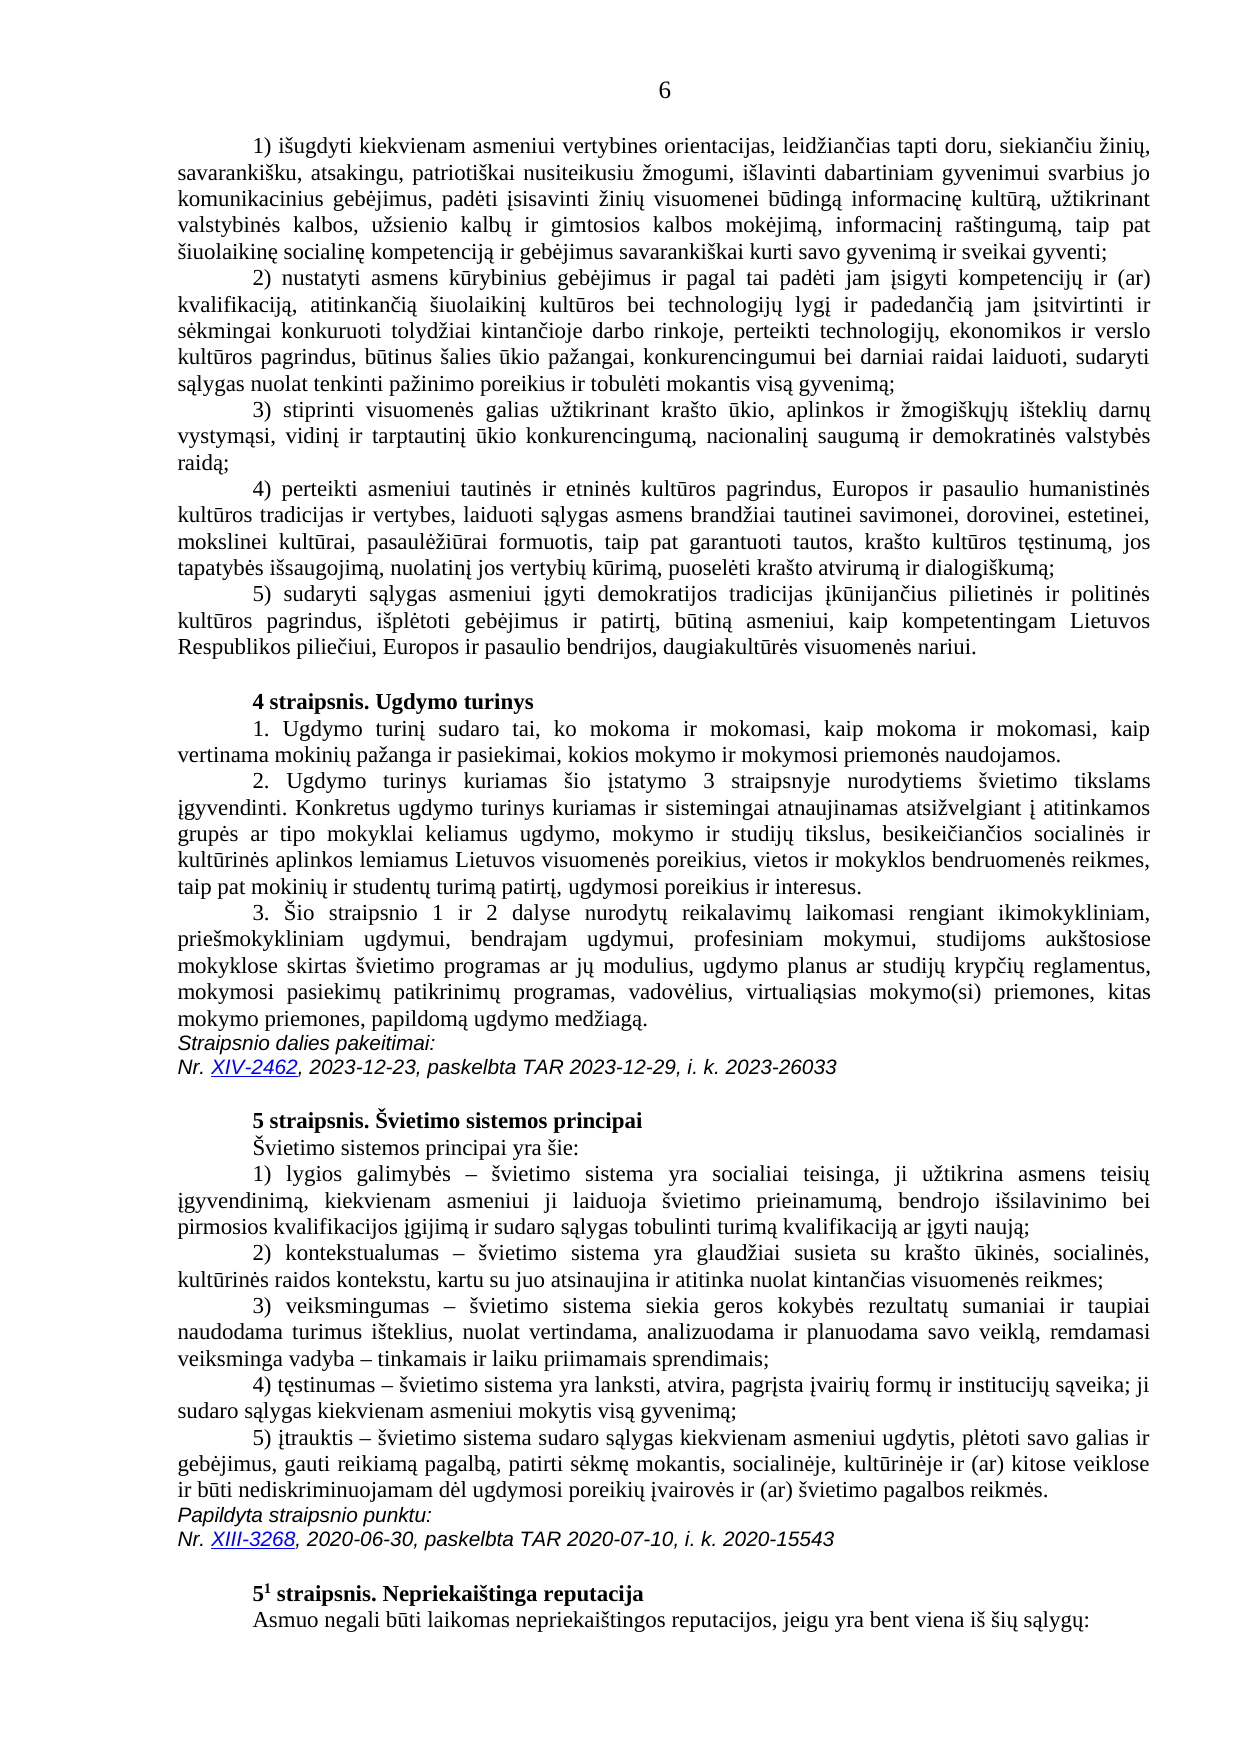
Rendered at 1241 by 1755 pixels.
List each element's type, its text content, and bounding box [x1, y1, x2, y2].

text 4) tęstinumas – švietimo sistema yra lanksti, atvira, pagrįsta įvairių formų ir institucijų sąveika; ji sudaro sąlygas kiekvienam asmeniui mokytis visą gyvenimą; [177, 1371, 1152, 1424]
text 3) stiprinti visuomenės galias užtikrinant krašto ūkio, aplinkos ir žmogiškųjų išteklių darnų vystymąsi, vidinį ir tarptautinį ūkio konkurencingumą, nacionalinį saugumą ir demokratinės valstybės raidą; [177, 396, 1152, 475]
text 3. Šio straipsnio 1 ir 2 dalyse nurodytų reikalavimų laikomasi rengiant ikimokykliniam, priešmokykliniam ugdymui, bendrajam ugdymui, profesiniam mokymui, studijoms aukštosiose mokyklose skirtas švietimo programas ar jų modulius, ugdymo planus ar studijų krypčių reglamentus, mokymosi pasiekimų patikrinimų programas, vadovėlius, virtualiąsias mokymo(si) priemones, kitas mokymo priemones, papildomą ugdymo medžiagą. [177, 899, 1152, 1031]
text 4 straipsnis. Ugdymo turinys [177, 688, 1152, 715]
text Nr. XIII-3268, 2020-06-30, paskelbta TAR 2020-07-10, i. k. 2020-15543 [177, 1527, 1152, 1551]
text Švietimo sistemos principai yra šie: [177, 1134, 1152, 1160]
text 51 straipsnis. Nepriekaištinga reputacija [177, 1579, 1152, 1606]
text Straipsnio dalies pakeitimai: [177, 1031, 1152, 1055]
text Asmuo negali būti laikomas nepriekaištingos reputacijos, jeigu yra bent viena iš šių sąlygų: [177, 1606, 1152, 1632]
text 1) išugdyti kiekvienam asmeniui vertybines orientacijas, leidžiančias tapti doru, siekiančiu žinių, savarankišku, atsakingu, patriotiškai nusiteikusiu žmogumi, išlavinti dabartiniam gyvenimui svarbius jo komunikacinius gebėjimus, padėti įsisavinti žinių visuomenei būdingą informacinę kultūrą, užtikrinant valstybinės kalbos, užsienio kalbų ir gimtosios kalbos mokėjimą, informacinį raštingumą, taip pat šiuolaikinę socialinę kompetenciją ir gebėjimus savarankiškai kurti savo gyvenimą ir sveikai gyventi; [177, 132, 1152, 264]
text 2) nustatyti asmens kūrybinius gebėjimus ir pagal tai padėti jam įsigyti kompetencijų ir (ar) kvalifikaciją, atitinkančią šiuolaikinį kultūros bei technologijų lygį ir padedančią jam įsitvirtinti ir sėkmingai konkuruoti tolydžiai kintančioje darbo rinkoje, perteikti technologijų, ekonomikos ir verslo kultūros pagrindus, būtinus šalies ūkio pažangai, konkurencingumui bei darniai raidai laiduoti, sudaryti sąlygas nuolat tenkinti pažinimo poreikius ir tobulėti mokantis visą gyvenimą; [177, 264, 1152, 396]
text 5) įtrauktis – švietimo sistema sudaro sąlygas kiekvienam asmeniui ugdytis, plėtoti savo galias ir gebėjimus, gauti reikiamą pagalbą, patirti sėkmę mokantis, socialinėje, kultūrinėje ir (ar) kitose veiklose ir būti nediskriminuojamam dėl ugdymosi poreikių įvairovės ir (ar) švietimo pagalbos reikmės. [177, 1424, 1152, 1503]
text 2) kontekstualumas – švietimo sistema yra glaudžiai susieta su krašto ūkinės, socialinės, kultūrinės raidos kontekstu, kartu su juo atsinaujina ir atitinka nuolat kintančias visuomenės reikmes; [177, 1239, 1152, 1292]
text 5 straipsnis. Švietimo sistemos principai [177, 1108, 1152, 1134]
text 3) veiksmingumas – švietimo sistema siekia geros kokybės rezultatų sumaniai ir taupiai naudodama turimus išteklius, nuolat vertindama, analizuodama ir planuodama savo veiklą, remdamasi veiksminga vadyba – tinkamais ir laiku priimamais sprendimais; [177, 1292, 1152, 1371]
text 1. Ugdymo turinį sudaro tai, ko mokoma ir mokomasi, kaip mokoma ir mokomasi, kaip vertinama mokinių pažanga ir pasiekimai, kokios mokymo ir mokymosi priemonės naudojamos. [177, 715, 1152, 767]
text 4) perteikti asmeniui tautinės ir etninės kultūros pagrindus, Europos ir pasaulio humanistinės kultūros tradicijas ir vertybes, laiduoti sąlygas asmens brandžiai tautinei savimonei, dorovinei, estetinei, mokslinei kultūrai, pasaulėžiūrai formuotis, taip pat garantuoti tautos, krašto kultūros tęstinumą, jos tapatybės išsaugojimą, nuolatinį jos vertybių kūrimą, puoselėti krašto atvirumą ir dialogiškumą; [177, 475, 1152, 581]
text 1) lygios galimybės – švietimo sistema yra socialiai teisinga, ji užtikrina asmens teisių įgyvendinimą, kiekvienam asmeniui ji laiduoja švietimo prieinamumą, bendrojo išsilavinimo bei pirmosios kvalifikacijos įgijimą ir sudaro sąlygas tobulinti turimą kvalifikaciją ar įgyti naują; [177, 1160, 1152, 1239]
text Nr. XIV-2462, 2023-12-23, paskelbta TAR 2023-12-29, i. k. 2023-26033 [177, 1055, 1152, 1079]
text Papildyta straipsnio punktu: [177, 1503, 1152, 1527]
text 2. Ugdymo turinys kuriamas šio įstatymo 3 straipsnyje nurodytiems švietimo tikslams įgyvendinti. Konkretus ugdymo turinys kuriamas ir sistemingai atnaujinamas atsižvelgiant į atitinkamos grupės ar tipo mokyklai keliamus ugdymo, mokymo ir studijų tikslus, besikeičiančios socialinės ir kultūrinės aplinkos lemiamus Lietuvos visuomenės poreikius, vietos ir mokyklos bendruomenės reikmes, taip pat mokinių ir studentų turimą patirtį, ugdymosi poreikius ir interesus. [177, 767, 1152, 899]
text 5) sudaryti sąlygas asmeniui įgyti demokratijos tradicijas įkūnijančius pilietinės ir politinės kultūros pagrindus, išplėtoti gebėjimus ir patirtį, būtiną asmeniui, kaip kompetentingam Lietuvos Respublikos piliečiui, Europos ir pasaulio bendrijos, daugiakultūrės visuomenės nariui. [177, 581, 1152, 659]
